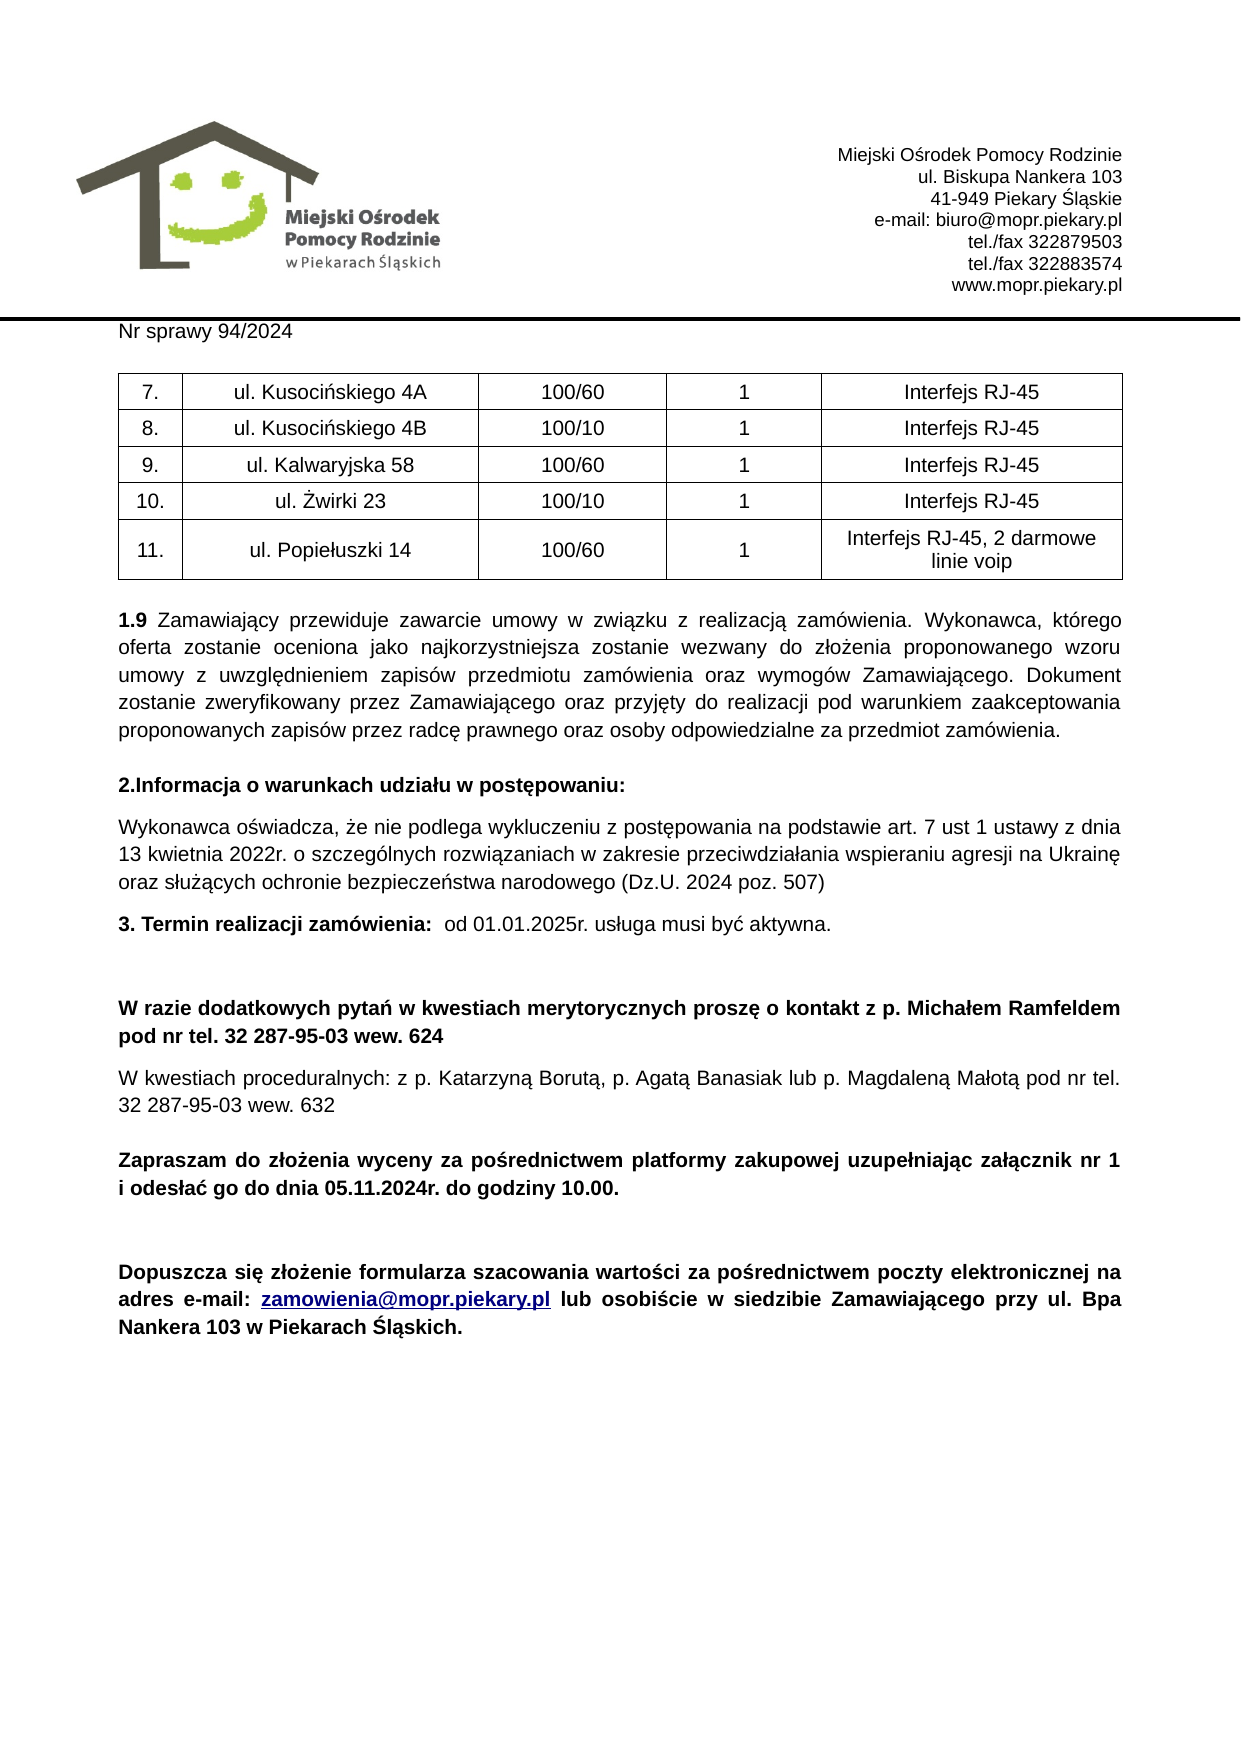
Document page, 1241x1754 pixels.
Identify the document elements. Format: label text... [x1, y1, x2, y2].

table_cell ul. Żwirki 23 [183, 483, 478, 519]
table_cell 100/60 [479, 520, 666, 579]
table_cell 100/10 [479, 483, 666, 519]
table_cell 8. [119, 410, 182, 446]
table_cell 100/60 [479, 447, 666, 482]
table_cell 7. [119, 374, 182, 409]
table_cell 9. [119, 447, 182, 482]
table_cell 1 [667, 483, 821, 519]
table_cell Interfejs RJ-45 [822, 410, 1122, 446]
table_cell 1 [667, 520, 821, 579]
table_cell 11. [119, 520, 182, 579]
text W kwestiach proceduralnych: z p. Katarzyną Borutą, p. Agatą Banasiak lub p. Magdaleną Małotą pod nr tel. 32 287-95-03 wew. 632 Zapraszam do złożenia wyceny za pośrednictwem platformy zakupowej uzupełniając załącznik nr 1 i odesłać go do dnia 05.11.2024r. do godziny 10.00. [118, 1066, 1122, 1199]
table_cell 100/10 [479, 410, 666, 446]
text 2.Informacja o warunkach udziału w postępowaniu: [118, 773, 1122, 797]
table_cell ul. Kusocińskiego 4B [183, 410, 478, 446]
table_cell 1 [667, 410, 821, 446]
table_cell Interfejs RJ-45, 2 darmowe linie voip [822, 520, 1122, 579]
table_cell 1 [667, 447, 821, 482]
table_cell ul. Kusocińskiego 4A [183, 374, 478, 409]
table_cell 10. [119, 483, 182, 519]
text W razie dodatkowych pytań w kwestiach merytorycznych proszę o kontakt z p. Michałem Ramfeldem pod nr tel. 32 287-95-03 wew. 624 [118, 996, 1122, 1047]
table_cell Interfejs RJ-45 [822, 374, 1122, 409]
table_cell ul. Kalwaryjska 58 [183, 447, 478, 482]
table_cell 1 [667, 374, 821, 409]
text 1.9 Zamawiający przewiduje zawarcie umowy w związku z realizacją zamówienia. Wykonawca, którego oferta zostanie oceniona jako najkorzystniejsza zostanie wezwany do złożenia proponowanego wzoru umowy z uwzględnieniem zapisów przedmiotu zamówienia oraz wymogów Zamawiającego. Dokument zostanie zweryfikowany przez Zamawiającego oraz przyjęty do realizacji pod warunkiem zaakceptowania proponowanych zapisów przez radcę prawnego oraz osoby odpowiedzialne za przedmiot zamówienia. [118, 608, 1122, 742]
table_cell Interfejs RJ-45 [822, 447, 1122, 482]
text Wykonawca oświadcza, że nie podlega wykluczeniu z postępowania na podstawie art. 7 ust 1 ustawy z dnia 13 kwietnia 2022r. o szczególnych rozwiązaniach w zakresie przeciwdziałania wspieraniu agresji na Ukrainę oraz służących ochronie bezpieczeństwa narodowego (Dz.U. 2024 poz. 507) [118, 815, 1122, 894]
table_cell 100/60 [479, 374, 666, 409]
table_cell Interfejs RJ-45 [822, 483, 1122, 519]
table_cell ul. Popiełuszki 14 [183, 520, 478, 579]
text 3. Termin realizacji zamówienia: od 01.01.2025r. usługa musi być aktywna. [118, 912, 1122, 936]
text Dopuszcza się złożenie formularza szacowania wartości za pośrednictwem poczty elektronicznej na adres e-mail: zamowienia@mopr.piekary.pl lub osobiście w siedzibie Zamawiającego przy ul. Bpa Nankera 103 w Piekarach Śląskich. [118, 1260, 1122, 1339]
picture [76, 85, 460, 297]
